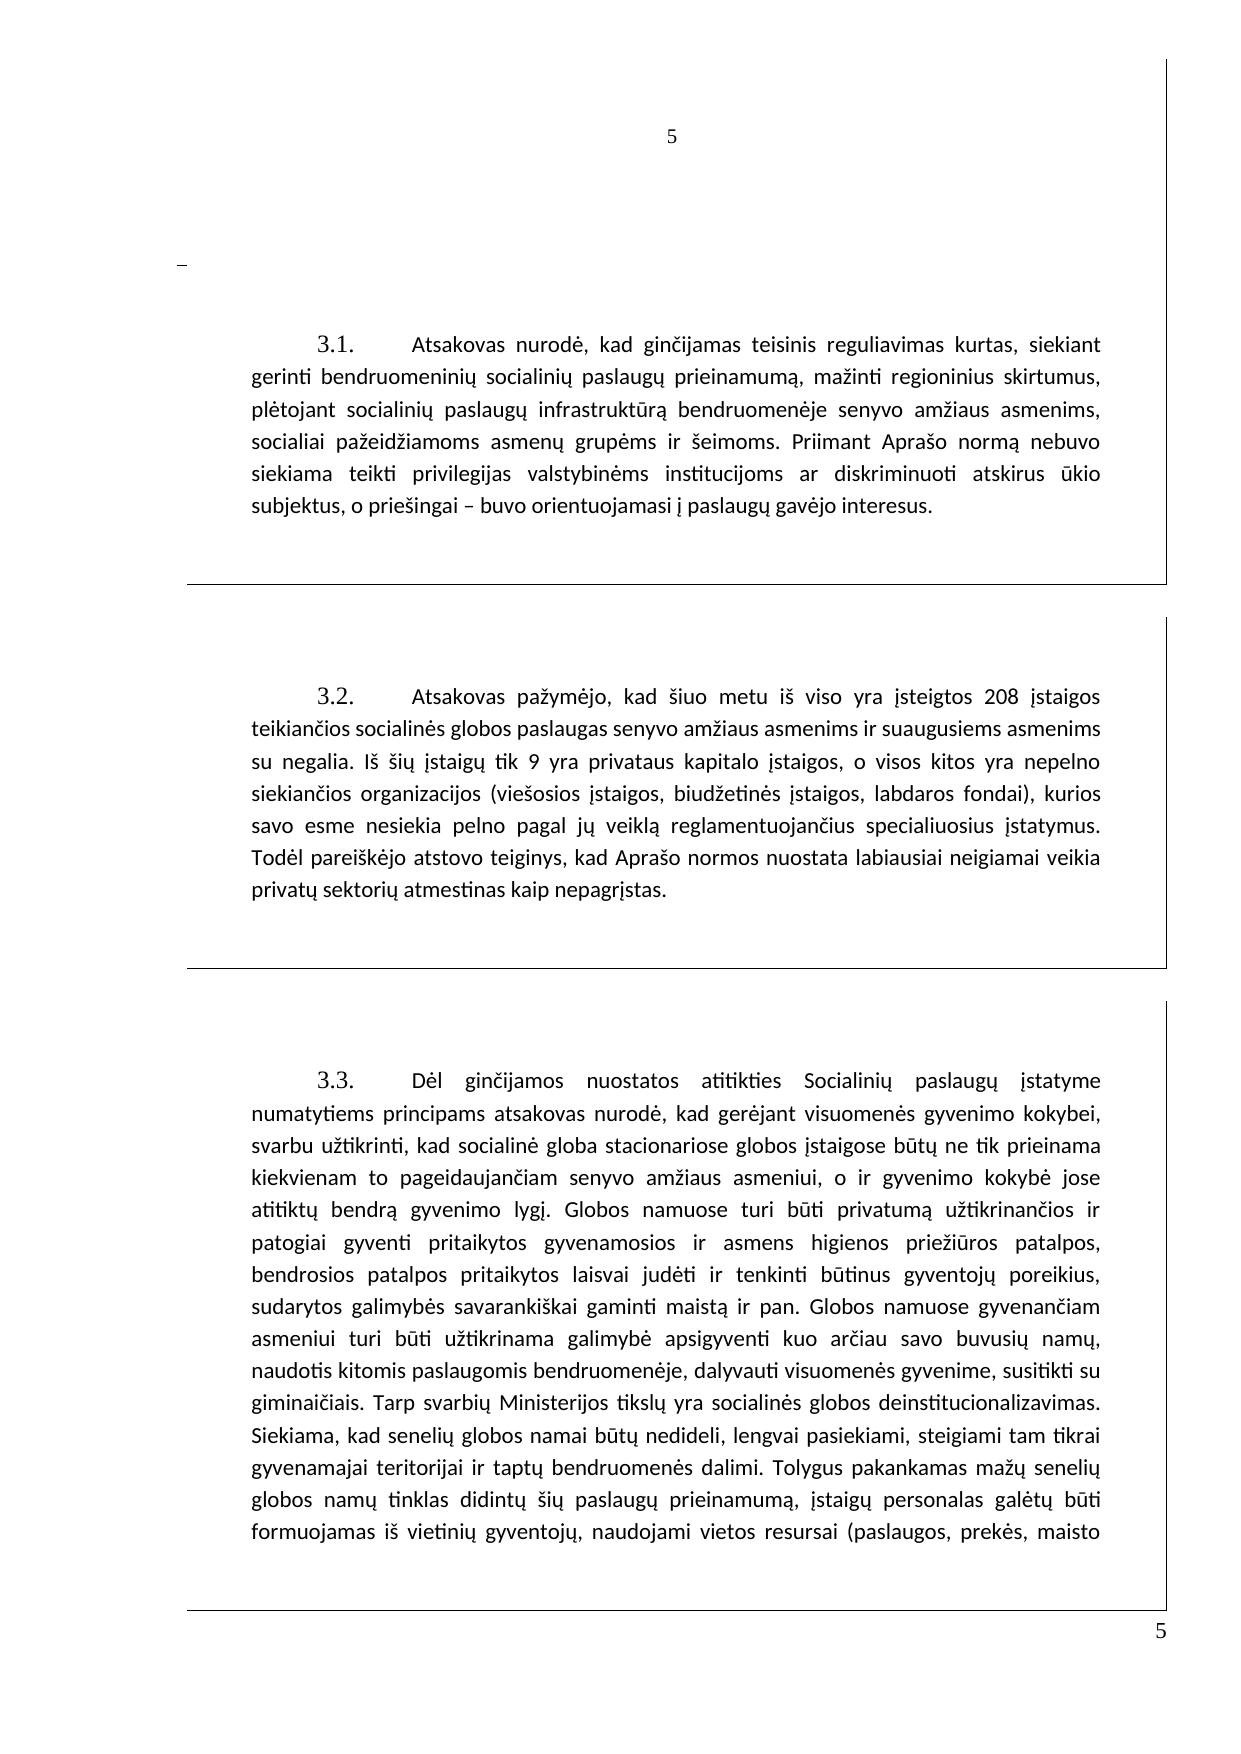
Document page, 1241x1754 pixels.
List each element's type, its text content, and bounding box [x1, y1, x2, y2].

text 3.2. Atsakovas pažymėjo, kad šiuo metu iš viso yra įsteigtos 208 įstaigos teikiančios socialinės globos paslaugas senyvo amžiaus asmenims ir suaugusiems asmenims su negalia. Iš šių įstaigų tik 9 yra privataus kapitalo įstaigos, o visos kitos yra nepelno siekiančios organizacijos (viešosios įstaigos, biudžetinės įstaigos, labdaros fondai), kurios savo esme nesiekia pelno pagal jų veiklą reglamentuojančius specialiuosius įstatymus. Todėl pareiškėjo atstovo teiginys, kad Aprašo normos nuostata labiausiai neigiamai veikia privatų sektorių atmestinas kaip nepagrįstas. [187, 617, 1166, 968]
text 3.3. Dėl ginčijamos nuostatos atitikties Socialinių paslaugų įstatyme numatytiems principams atsakovas nurodė, kad gerėjant visuomenės gyvenimo kokybei, svarbu užtikrinti, kad socialinė globa stacionariose globos įstaigose būtų ne tik prieinama kiekvienam to pageidaujančiam senyvo amžiaus asmeniui, o ir gyvenimo kokybė jose atitiktų bendrą gyvenimo lygį. Globos namuose turi būti privatumą užtikrinančios ir patogiai gyventi pritaikytos gyvenamosios ir asmens higienos priežiūros patalpos, bendrosios patalpos pritaikytos laisvai judėti ir tenkinti būtinus gyventojų poreikius, sudarytos galimybės savarankiškai gaminti maistą ir pan. Globos namuose gyvenančiam asmeniui turi būti užtikrinama galimybė apsigyventi kuo arčiau savo buvusių namų, naudotis kitomis paslaugomis bendruomenėje, dalyvauti visuomenės gyvenime, susitikti su giminaičiais. Tarp svarbių Ministerijos tikslų yra socialinės globos deinstitucionalizavimas. Siekiama, kad senelių globos namai būtų nedideli, lengvai pasiekiami, steigiami tam tikrai gyvenamajai teritorijai ir taptų bendruomenės dalimi. Tolygus pakankamas mažų senelių globos namų tinklas didintų šių paslaugų prieinamumą, įstaigų personalas galėtų būti formuojamas iš vietinių gyventojų, naudojami vietos resursai (paslaugos, prekės, maisto [187, 1001, 1166, 1610]
text 3.1. Atsakovas nurodė, kad ginčijamas teisinis reguliavimas kurtas, siekiant gerinti bendruomeninių socialinių paslaugų prieinamumą, mažinti regioninius skirtumus, plėtojant socialinių paslaugų infrastruktūrą bendruomenėje senyvo amžiaus asmenims, socialiai pažeidžiamoms asmenų grupėms ir šeimoms. Priimant Aprašo normą nebuvo siekiama teikti privilegijas valstybinėms institucijoms ar diskriminuoti atskirus ūkio subjektus, o priešingai – buvo orientuojamasi į paslaugų gavėjo interesus. [187, 265, 1166, 584]
